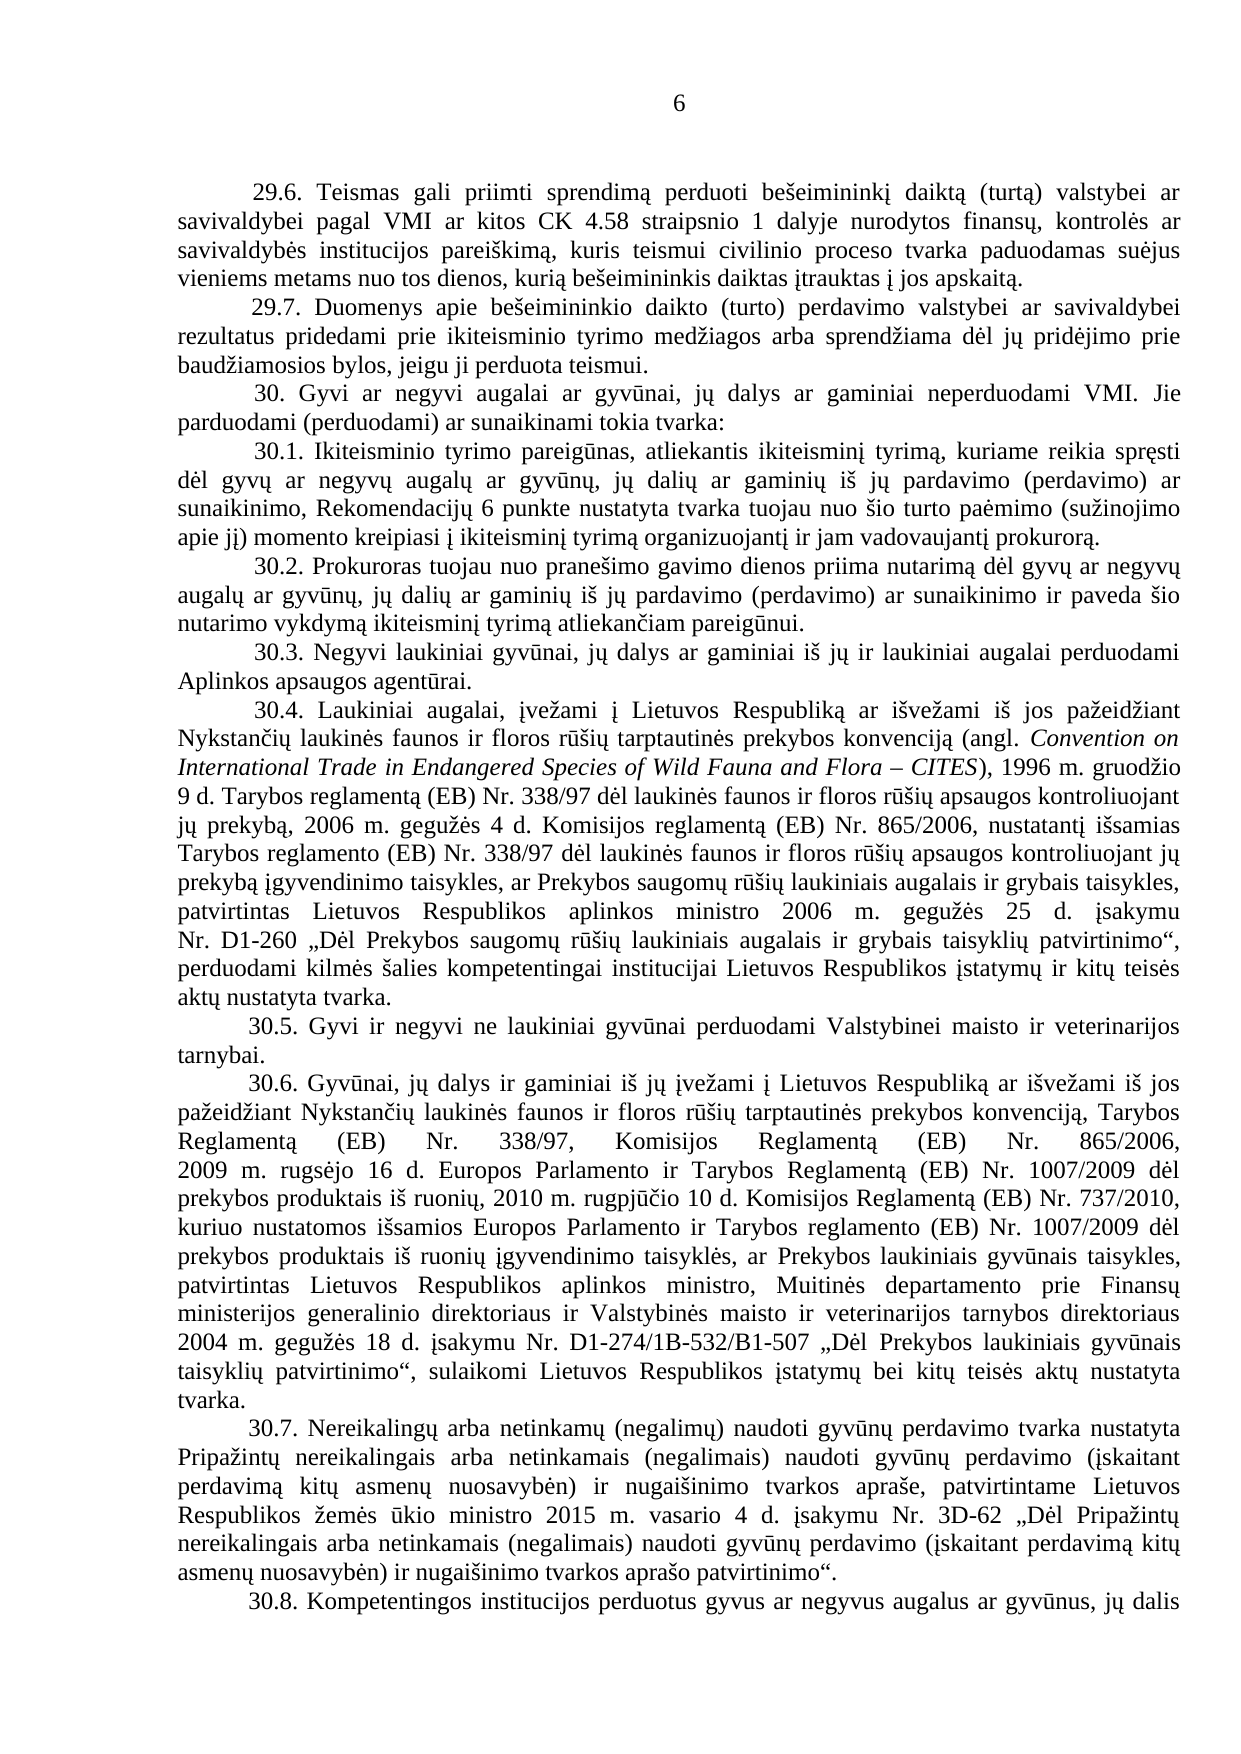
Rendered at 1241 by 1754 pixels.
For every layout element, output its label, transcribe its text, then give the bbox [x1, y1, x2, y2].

text 30.6. Gyvūnai, jų dalys ir gaminiai iš jų įvežami į Lietuvos Respubliką ar išvežami iš jos pažeidžiant Nykstančių laukinės faunos ir floros rūšių tarptautinės prekybos konvenciją, Tarybos Reglamentą (EB) Nr. 338/97, Komisijos Reglamentą (EB) Nr. 865/2006, 2009 m. rugsėjo 16 d. Europos Parlamento ir Tarybos Reglamentą (EB) Nr. 1007/2009 dėl prekybos produktais iš ruonių, 2010 m. rugpjūčio 10 d. Komisijos Reglamentą (EB) Nr. 737/2010, kuriuo nustatomos išsamios Europos Parlamento ir Tarybos reglamento (EB) Nr. 1007/2009 dėl prekybos produktais iš ruonių įgyvendinimo taisyklės, ar Prekybos laukiniais gyvūnais taisykles, patvirtintas Lietuvos Respublikos aplinkos ministro, Muitinės departamento prie Finansų ministerijos generalinio direktoriaus ir Valstybinės maisto ir veterinarijos tarnybos direktoriaus 2004 m. gegužės 18 d. įsakymu Nr. D1-274/1B-532/B1-507 „Dėl Prekybos laukiniais gyvūnais taisyklių patvirtinimo“, sulaikomi Lietuvos Respublikos įstatymų bei kitų teisės aktų nustatyta tvarka. [177, 1068, 1181, 1413]
text 30.7. Nereikalingų arba netinkamų (negalimų) naudoti gyvūnų perdavimo tvarka nustatyta Pripažintų nereikalingais arba netinkamais (negalimais) naudoti gyvūnų perdavimo (įskaitant perdavimą kitų asmenų nuosavybėn) ir nugaišinimo tvarkos apraše, patvirtintame Lietuvos Respublikos žemės ūkio ministro 2015 m. vasario 4 d. įsakymu Nr. 3D-62 „Dėl Pripažintų nereikalingais arba netinkamais (negalimais) naudoti gyvūnų perdavimo (įskaitant perdavimą kitų asmenų nuosavybėn) ir nugaišinimo tvarkos aprašo patvirtinimo“. [177, 1413, 1181, 1586]
text 30.3. Negyvi laukiniai gyvūnai, jų dalys ar gaminiai iš jų ir laukiniai augalai perduodami Aplinkos apsaugos agentūrai. [177, 637, 1181, 695]
text 30. Gyvi ar negyvi augalai ar gyvūnai, jų dalys ar gaminiai neperduodami VMI. Jie parduodami (perduodami) ar sunaikinami tokia tvarka: [177, 378, 1181, 436]
text 30.2. Prokuroras tuojau nuo pranešimo gavimo dienos priima nutarimą dėl gyvų ar negyvų augalų ar gyvūnų, jų dalių ar gaminių iš jų pardavimo (perdavimo) ar sunaikinimo ir paveda šio nutarimo vykdymą ikiteisminį tyrimą atliekančiam pareigūnui. [177, 551, 1181, 637]
text 30.8. Kompetentingos institucijos perduotus gyvus ar negyvus augalus ar gyvūnus, jų dalis [177, 1586, 1181, 1615]
text 30.4. Laukiniai augalai, įvežami į Lietuvos Respubliką ar išvežami iš jos pažeidžiant Nykstančių laukinės faunos ir floros rūšių tarptautinės prekybos konvenciją (angl. Convention on International Trade in Endangered Species of Wild Fauna and Flora – CITES), 1996 m. gruodžio 9 d. Tarybos reglamentą (EB) Nr. 338/97 dėl laukinės faunos ir floros rūšių apsaugos kontroliuojant jų prekybą, 2006 m. gegužės 4 d. Komisijos reglamentą (EB) Nr. 865/2006, nustatantį išsamias Tarybos reglamento (EB) Nr. 338/97 dėl laukinės faunos ir floros rūšių apsaugos kontroliuojant jų prekybą įgyvendinimo taisykles, ar Prekybos saugomų rūšių laukiniais augalais ir grybais taisykles, patvirtintas Lietuvos Respublikos aplinkos ministro 2006 m. gegužės 25 d. įsakymu Nr. D1-260 „Dėl Prekybos saugomų rūšių laukiniais augalais ir grybais taisyklių patvirtinimo“, perduodami kilmės šalies kompetentingai institucijai Lietuvos Respublikos įstatymų ir kitų teisės aktų nustatyta tvarka. [177, 695, 1181, 1011]
text 29.6. Teismas gali priimti sprendimą perduoti bešeimininkį daiktą (turtą) valstybei ar savivaldybei pagal VMI ar kitos CK 4.58 straipsnio 1 dalyje nurodytos finansų, kontrolės ar savivaldybės institucijos pareiškimą, kuris teismui civilinio proceso tvarka paduodamas suėjus vieniems metams nuo tos dienos, kurią bešeimininkis daiktas įtrauktas į jos apskaitą. [177, 177, 1181, 292]
text 30.1. Ikiteisminio tyrimo pareigūnas, atliekantis ikiteisminį tyrimą, kuriame reikia spręsti dėl gyvų ar negyvų augalų ar gyvūnų, jų dalių ar gaminių iš jų pardavimo (perdavimo) ar sunaikinimo, Rekomendacijų 6 punkte nustatyta tvarka tuojau nuo šio turto paėmimo (sužinojimo apie jį) momento kreipiasi į ikiteisminį tyrimą organizuojantį ir jam vadovaujantį prokurorą. [177, 436, 1181, 551]
text 30.5. Gyvi ir negyvi ne laukiniai gyvūnai perduodami Valstybinei maisto ir veterinarijos tarnybai. [177, 1011, 1181, 1068]
text 29.7. Duomenys apie bešeimininkio daikto (turto) perdavimo valstybei ar savivaldybei rezultatus pridedami prie ikiteisminio tyrimo medžiagos arba sprendžiama dėl jų pridėjimo prie baudžiamosios bylos, jeigu ji perduota teismui. [177, 292, 1181, 378]
